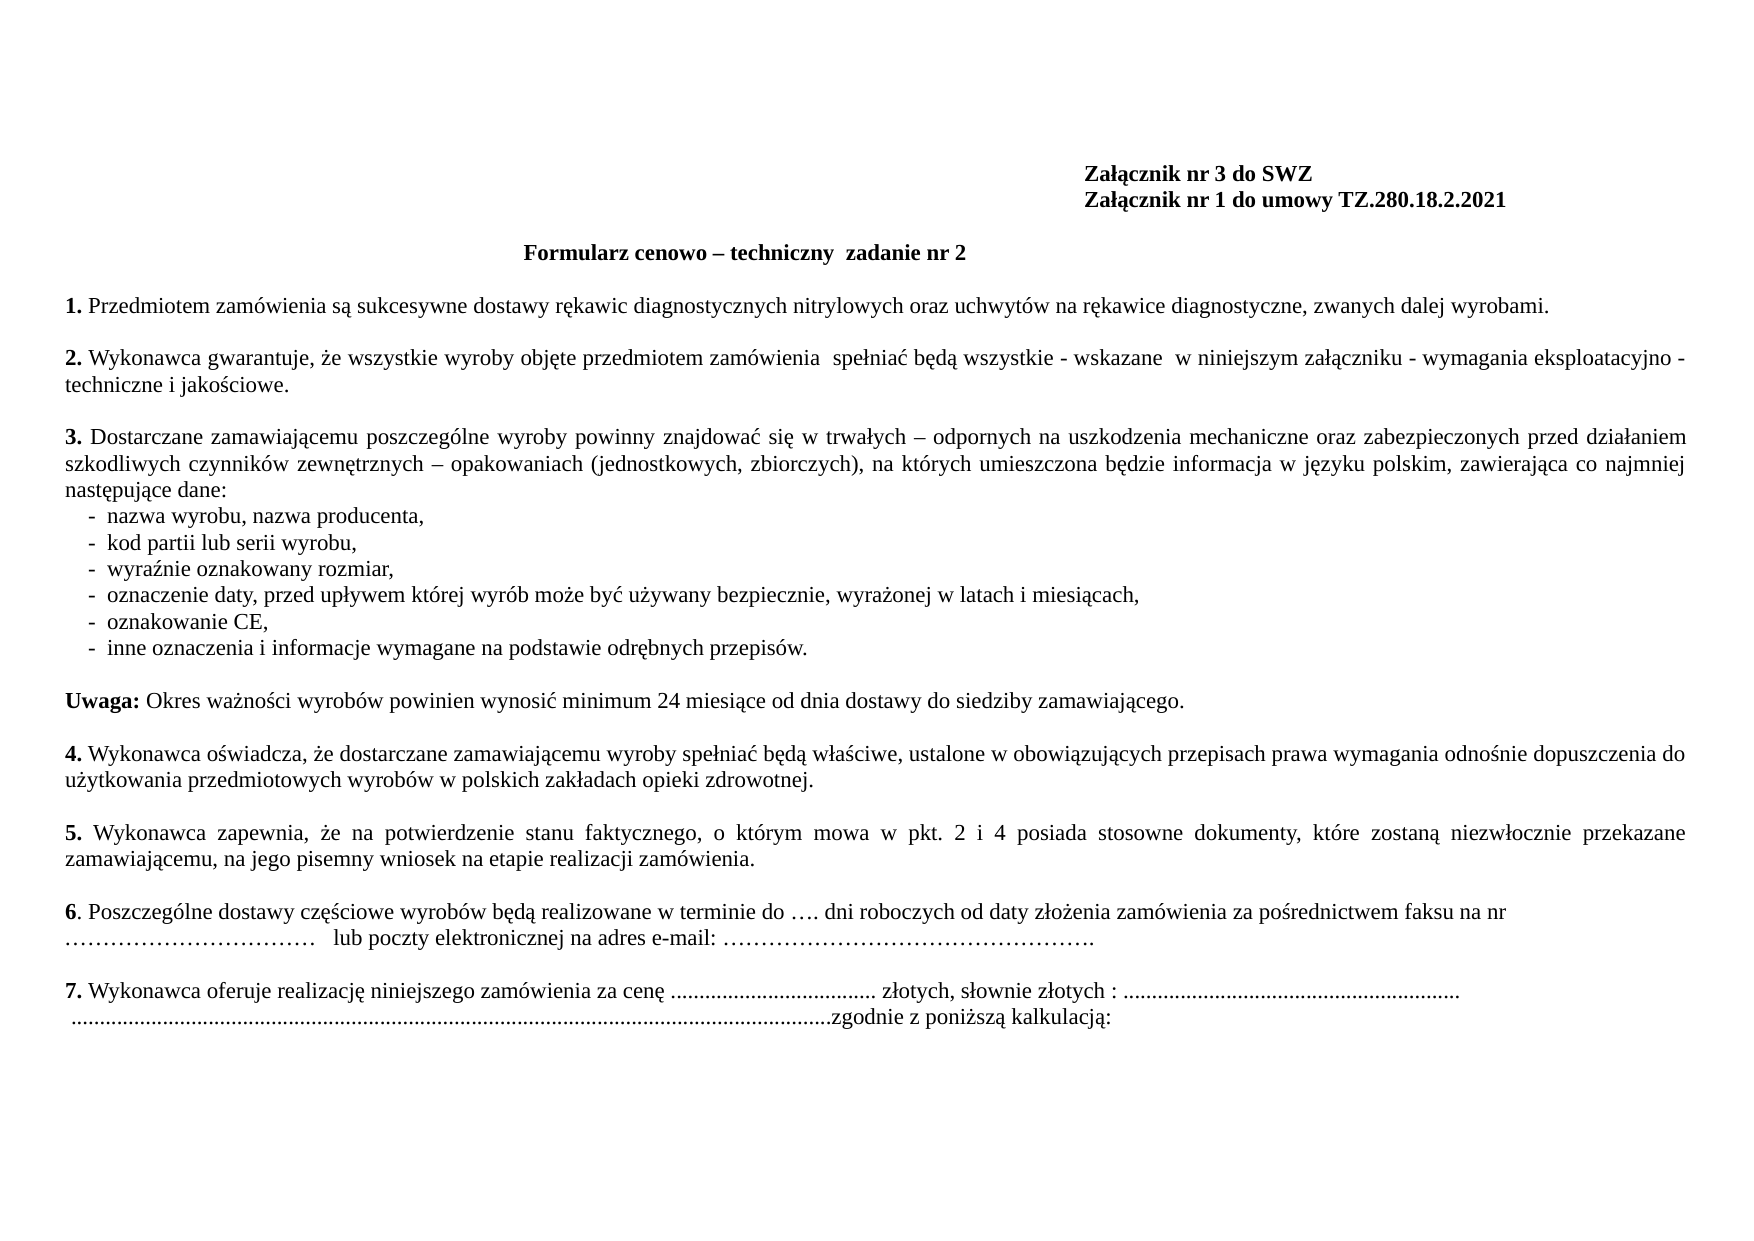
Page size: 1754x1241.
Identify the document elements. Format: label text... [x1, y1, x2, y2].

text …………………………… lub poczty elektronicznej na adres e-mail: …………………………………………. [35, 924, 1689, 951]
text 5. Wykonawca zapewnia, że na potwierdzenie stanu faktycznego, o którym mowa w pkt. 2 i 4 posiada stosowne dokumenty, które zostaną niezwłocznie przekazane zamawiającemu, na jego pisemny wniosek na etapie realizacji zamówienia. [65, 819, 1689, 871]
text Załącznik nr 3 do SWZ [1084, 160, 1689, 186]
text - inne oznaczenia i informacje wymagane na podstawie odrębnych przepisów. [65, 634, 1689, 661]
text 2. Wykonawca gwarantuje, że wszystkie wyroby objęte przedmiotem zamówienia spełniać będą wszystkie - wskazane w niniejszym załączniku - wymagania eksploatacyjno - techniczne i jakościowe. [65, 344, 1689, 397]
text 7. Wykonawca oferuje realizację niniejszego zamówienia za cenę .................................... złotych, słownie złotych : ........................................................... [65, 977, 1689, 1003]
text - oznaczenie daty, przed upływem której wyrób może być używany bezpiecznie, wyrażonej w latach i miesiącach, [65, 582, 1689, 608]
text - nazwa wyrobu, nazwa producenta, [65, 502, 1689, 529]
text .....................................................................................................................................zgodnie z poniższą kalkulacją: [65, 1003, 1689, 1029]
text 1. Przedmiotem zamówienia są sukcesywne dostawy rękawic diagnostycznych nitrylowych oraz uchwytów na rękawice diagnostyczne, zwanych dalej wyrobami. [65, 292, 1689, 318]
text - oznakowanie CE, [65, 608, 1689, 634]
text - wyraźnie oznakowany rozmiar, [65, 555, 1689, 582]
text Załącznik nr 1 do umowy TZ.280.18.2.2021 [1084, 186, 1689, 213]
text 3. Dostarczane zamawiającemu poszczególne wyroby powinny znajdować się w trwałych – odpornych na uszkodzenia mechaniczne oraz zabezpieczonych przed działaniem szkodliwych czynników zewnętrznych – opakowaniach (jednostkowych, zbiorczych), na których umieszczona będzie informacja w języku polskim, zawierająca co najmniej następujące dane: [65, 423, 1689, 502]
text - kod partii lub serii wyrobu, [65, 529, 1689, 555]
text Uwaga: Okres ważności wyrobów powinien wynosić minimum 24 miesiące od dnia dostawy do siedziby zamawiającego. [65, 687, 1689, 713]
text 4. Wykonawca oświadcza, że dostarczane zamawiającemu wyroby spełniać będą właściwe, ustalone w obowiązujących przepisach prawa wymagania odnośnie dopuszczenia do użytkowania przedmiotowych wyrobów w polskich zakładach opieki zdrowotnej. [65, 740, 1689, 792]
text 6. Poszczególne dostawy częściowe wyrobów będą realizowane w terminie do …. dni roboczych od daty złożenia zamówienia za pośrednictwem faksu na nr [65, 898, 1689, 924]
subtitle Formularz cenowo – techniczny zadanie nr 2 [65, 239, 1689, 265]
